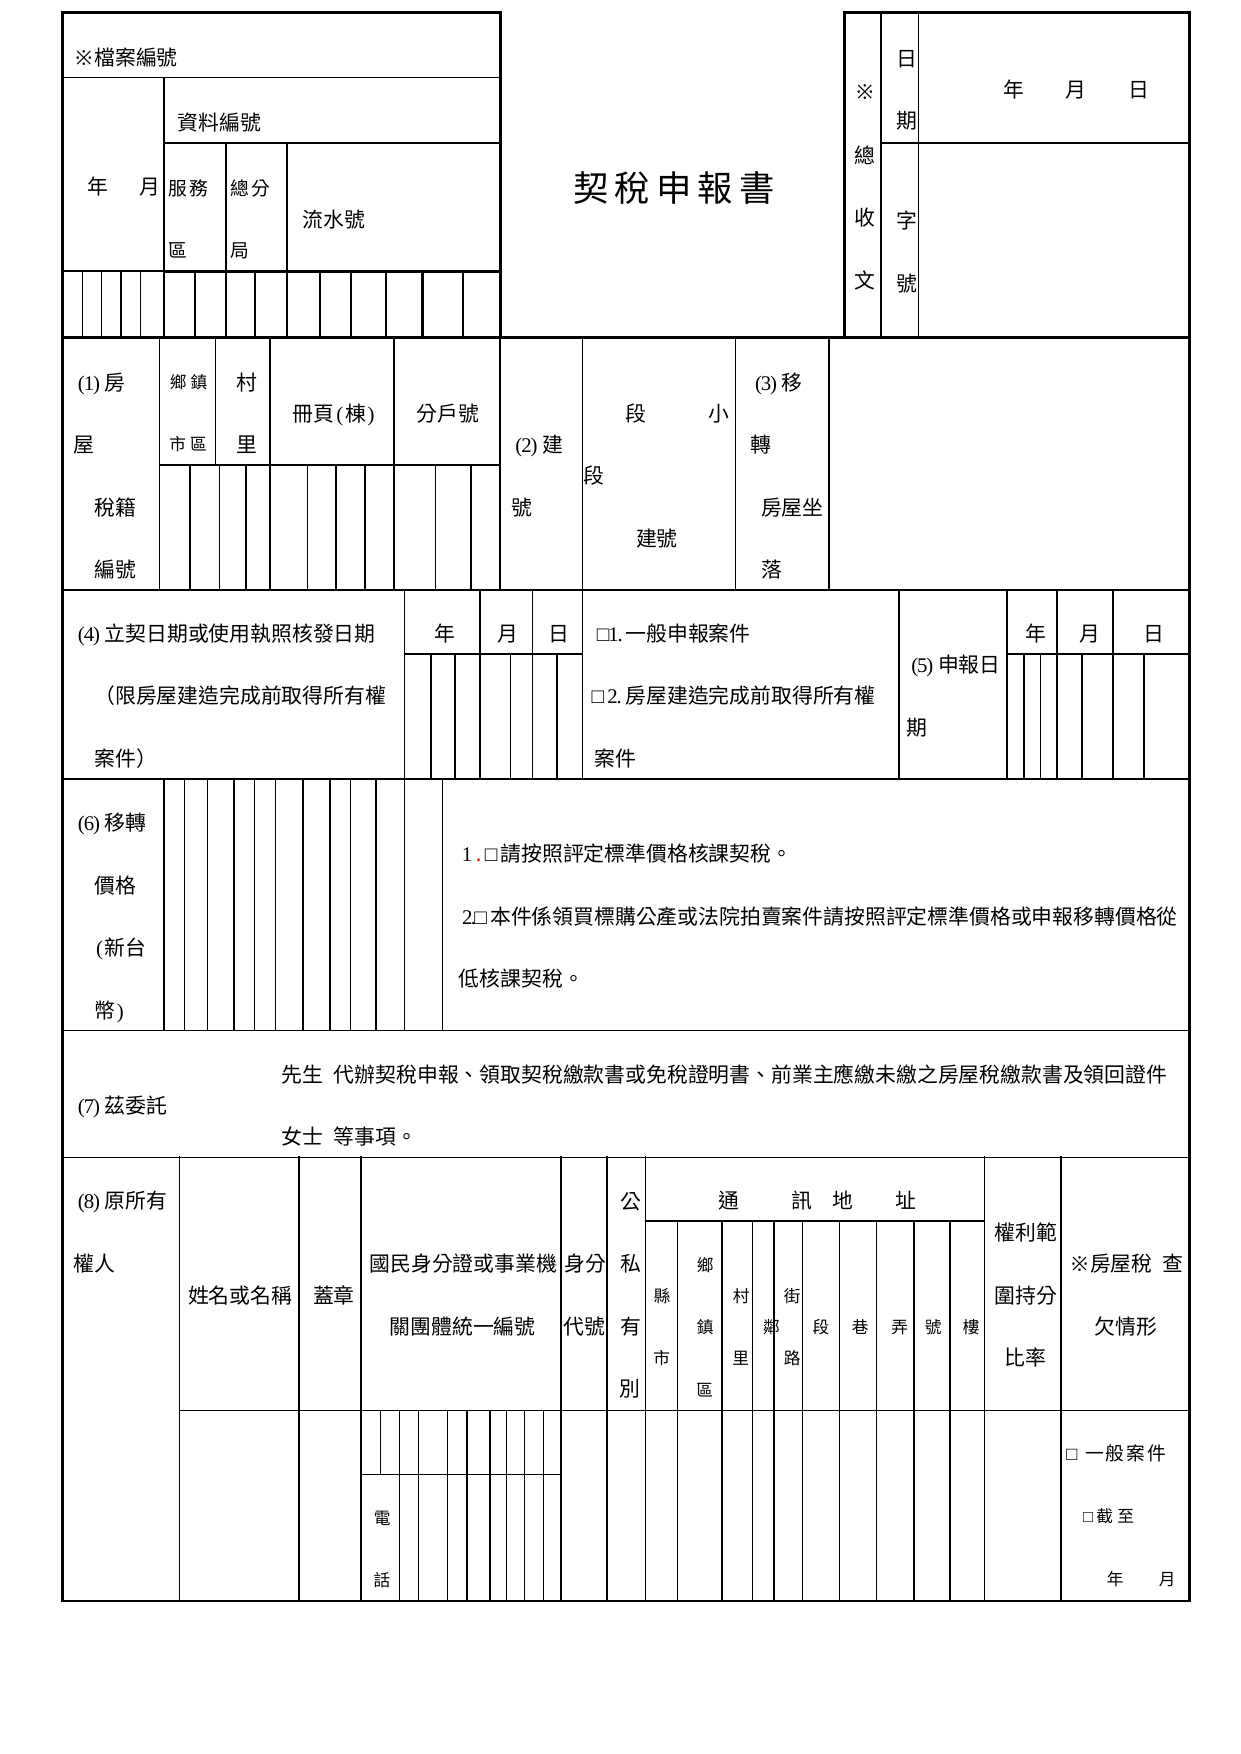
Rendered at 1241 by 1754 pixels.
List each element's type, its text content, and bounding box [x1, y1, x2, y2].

table_cell [235, 780, 254, 1030]
table_cell (1)房 屋 稅籍編號 [64, 339, 159, 589]
table_cell 村里 [216, 339, 269, 464]
table_cell [481, 655, 510, 778]
table_cell [83, 272, 101, 336]
table_cell [525, 1475, 543, 1600]
table_cell [951, 1411, 984, 1600]
table_cell [424, 273, 462, 336]
table_cell [1058, 655, 1081, 778]
table_cell [723, 1411, 752, 1600]
table_cell [803, 1411, 839, 1600]
table_cell 服務區 [165, 144, 225, 270]
table_cell 月 [481, 591, 532, 653]
table_cell [472, 466, 499, 589]
table_cell (5)申報日期 [900, 591, 1006, 778]
table_cell 月 [1058, 591, 1112, 653]
table_cell [507, 1475, 524, 1600]
table_cell [102, 272, 120, 336]
table_cell [387, 273, 421, 336]
table_cell [436, 466, 470, 589]
table_cell [227, 273, 254, 336]
table_cell [400, 1475, 418, 1600]
table_cell 電話 [362, 1475, 399, 1600]
table_cell [915, 1411, 949, 1600]
table_cell 日 [533, 591, 582, 653]
table_cell [533, 655, 556, 778]
table_cell [448, 1475, 466, 1600]
table_cell 權利範圍持分比率 [985, 1158, 1060, 1409]
table_cell [400, 1411, 418, 1473]
table_cell 年 [405, 591, 479, 653]
table_cell [544, 1411, 560, 1473]
table_cell [352, 273, 385, 336]
table_cell 縣市 [646, 1222, 677, 1409]
table_cell [160, 466, 189, 589]
table_cell 先生 女士 [280, 1031, 326, 1156]
table_cell [511, 655, 532, 778]
table_cell [220, 466, 245, 589]
table_cell [1008, 655, 1023, 778]
table_cell 鄉鎮市區 [160, 339, 215, 464]
table_cell (8)原所有權人 [64, 1158, 179, 1600]
table_cell [877, 1411, 913, 1600]
table_cell [1145, 655, 1188, 778]
table_cell [468, 1475, 489, 1600]
table_cell 代辦契稅申報、領取契稅繳款書或免稅證明書、前業主應繳未繳之房屋稅繳款書及領回證件等事項。 [326, 1031, 1188, 1156]
table_cell 總分局 [227, 144, 286, 270]
table_cell 樓 [951, 1222, 984, 1409]
table_cell 分戶號 [395, 339, 499, 464]
table_cell [405, 655, 430, 778]
table_cell [491, 1411, 506, 1473]
table_cell [558, 655, 582, 778]
table_cell [1114, 655, 1143, 778]
table_cell [678, 1411, 721, 1600]
table_cell 段 [803, 1222, 839, 1409]
table_cell [288, 273, 319, 336]
table_cell 身分代號 [562, 1158, 606, 1409]
table_cell [432, 655, 454, 778]
table_header 日期 [882, 14, 918, 142]
table_cell [300, 1411, 360, 1600]
table_cell (4)立契日期或使用執照核發日期（限房屋建造完成前取得所有權案件） [64, 591, 404, 778]
table_cell [419, 1475, 447, 1600]
table_cell [304, 780, 329, 1030]
table_cell ※房屋稅 查欠情形 [1062, 1158, 1188, 1409]
table_cell 街路 [775, 1222, 802, 1409]
table_cell 日 [1114, 591, 1188, 653]
table_cell [191, 466, 219, 589]
table_cell [491, 1475, 506, 1600]
table_cell 段 小段 建號 [583, 339, 735, 589]
table_cell [395, 466, 435, 589]
table_cell □1.一般申報案件 □ 2.房屋建造完成前取得所有權案件 [583, 591, 898, 778]
table_cell (7)茲委託 [64, 1031, 279, 1156]
table_cell [276, 780, 302, 1030]
table_cell [1025, 655, 1040, 778]
table_cell [271, 466, 307, 589]
table_cell □ 一般案件 □截至 年 月無欠繳房屋稅 □尚有欠繳房屋稅 □即予開徵 元 □未即予開徵 □ 法院拍賣案件 [1062, 1411, 1188, 1600]
table_cell 流水號 [288, 144, 499, 270]
table_cell [256, 273, 286, 336]
table_cell [775, 1411, 802, 1600]
table_cell [196, 273, 225, 336]
table_cell [562, 1411, 606, 1600]
table_cell [464, 273, 499, 336]
table_cell [507, 1411, 524, 1473]
table_cell [377, 780, 404, 1030]
table_cell [405, 780, 442, 1030]
table_cell [122, 272, 140, 336]
table_cell [362, 1411, 380, 1473]
table_cell [208, 780, 233, 1030]
table_cell [337, 466, 364, 589]
table_cell 年 [1008, 591, 1056, 653]
table_header ※總收文 [846, 14, 880, 336]
table_cell [247, 466, 269, 589]
table_cell [366, 466, 393, 589]
table_cell [351, 780, 375, 1030]
table_cell [525, 1411, 543, 1473]
table_cell [468, 1411, 489, 1473]
table_cell [419, 1411, 447, 1473]
table_cell [64, 272, 82, 336]
table_cell 字號 [882, 144, 918, 336]
table_cell 冊頁(棟) [271, 339, 393, 464]
table_cell [308, 466, 335, 589]
table_cell (6)移轉價格(新台幣) [64, 780, 163, 1030]
table_cell 號 [915, 1222, 949, 1409]
table_cell 鄰 [753, 1222, 773, 1409]
table_cell 國民身分證或事業機關團體統一編號 [362, 1158, 560, 1409]
table_cell [608, 1411, 645, 1600]
table_header 契稅申報書 [502, 11, 843, 336]
table_cell [1083, 655, 1112, 778]
table_cell [840, 1411, 876, 1600]
table_cell [255, 780, 275, 1030]
table_cell [185, 780, 207, 1030]
table_cell 蓋章 [300, 1158, 360, 1409]
table_cell [165, 273, 194, 336]
table_cell [544, 1475, 560, 1600]
table_cell [321, 273, 350, 336]
table_header ※檔案編號 [64, 14, 499, 77]
table_cell 巷 [840, 1222, 876, 1409]
table_cell [165, 780, 184, 1030]
table_cell 通 訊 地 址 [646, 1158, 984, 1220]
table_cell (3)移 轉 房屋坐落 [736, 339, 828, 589]
table_cell [1041, 655, 1056, 778]
table_cell 公私有別 [608, 1158, 645, 1409]
table_cell [919, 144, 1188, 336]
table_cell [448, 1411, 466, 1473]
table_cell [985, 1411, 1060, 1600]
table_header 年 月 日 [919, 14, 1188, 142]
table_cell 鄉鎮區 [678, 1222, 721, 1409]
table_cell 資料編號 [165, 78, 499, 142]
table_cell [180, 1411, 298, 1600]
table_cell [141, 272, 163, 336]
table_cell [381, 1411, 399, 1473]
table_cell 1.□請按照評定標準價格核課契稅。 2.□本件係領買標購公產或法院拍賣案件請按照評定標準價格或申報移轉價格從低核課契稅。 [443, 780, 1188, 1030]
table_cell 姓名或名稱 [180, 1158, 298, 1409]
table_cell 年 月 [64, 78, 163, 270]
table_cell [456, 655, 479, 778]
table_cell [646, 1411, 677, 1600]
table_cell (2)建號 [501, 339, 582, 589]
table_cell [830, 339, 1188, 589]
table_cell 弄 [877, 1222, 913, 1409]
table_cell [331, 780, 350, 1030]
table_cell 村里 [723, 1222, 752, 1409]
table_cell [753, 1411, 773, 1600]
